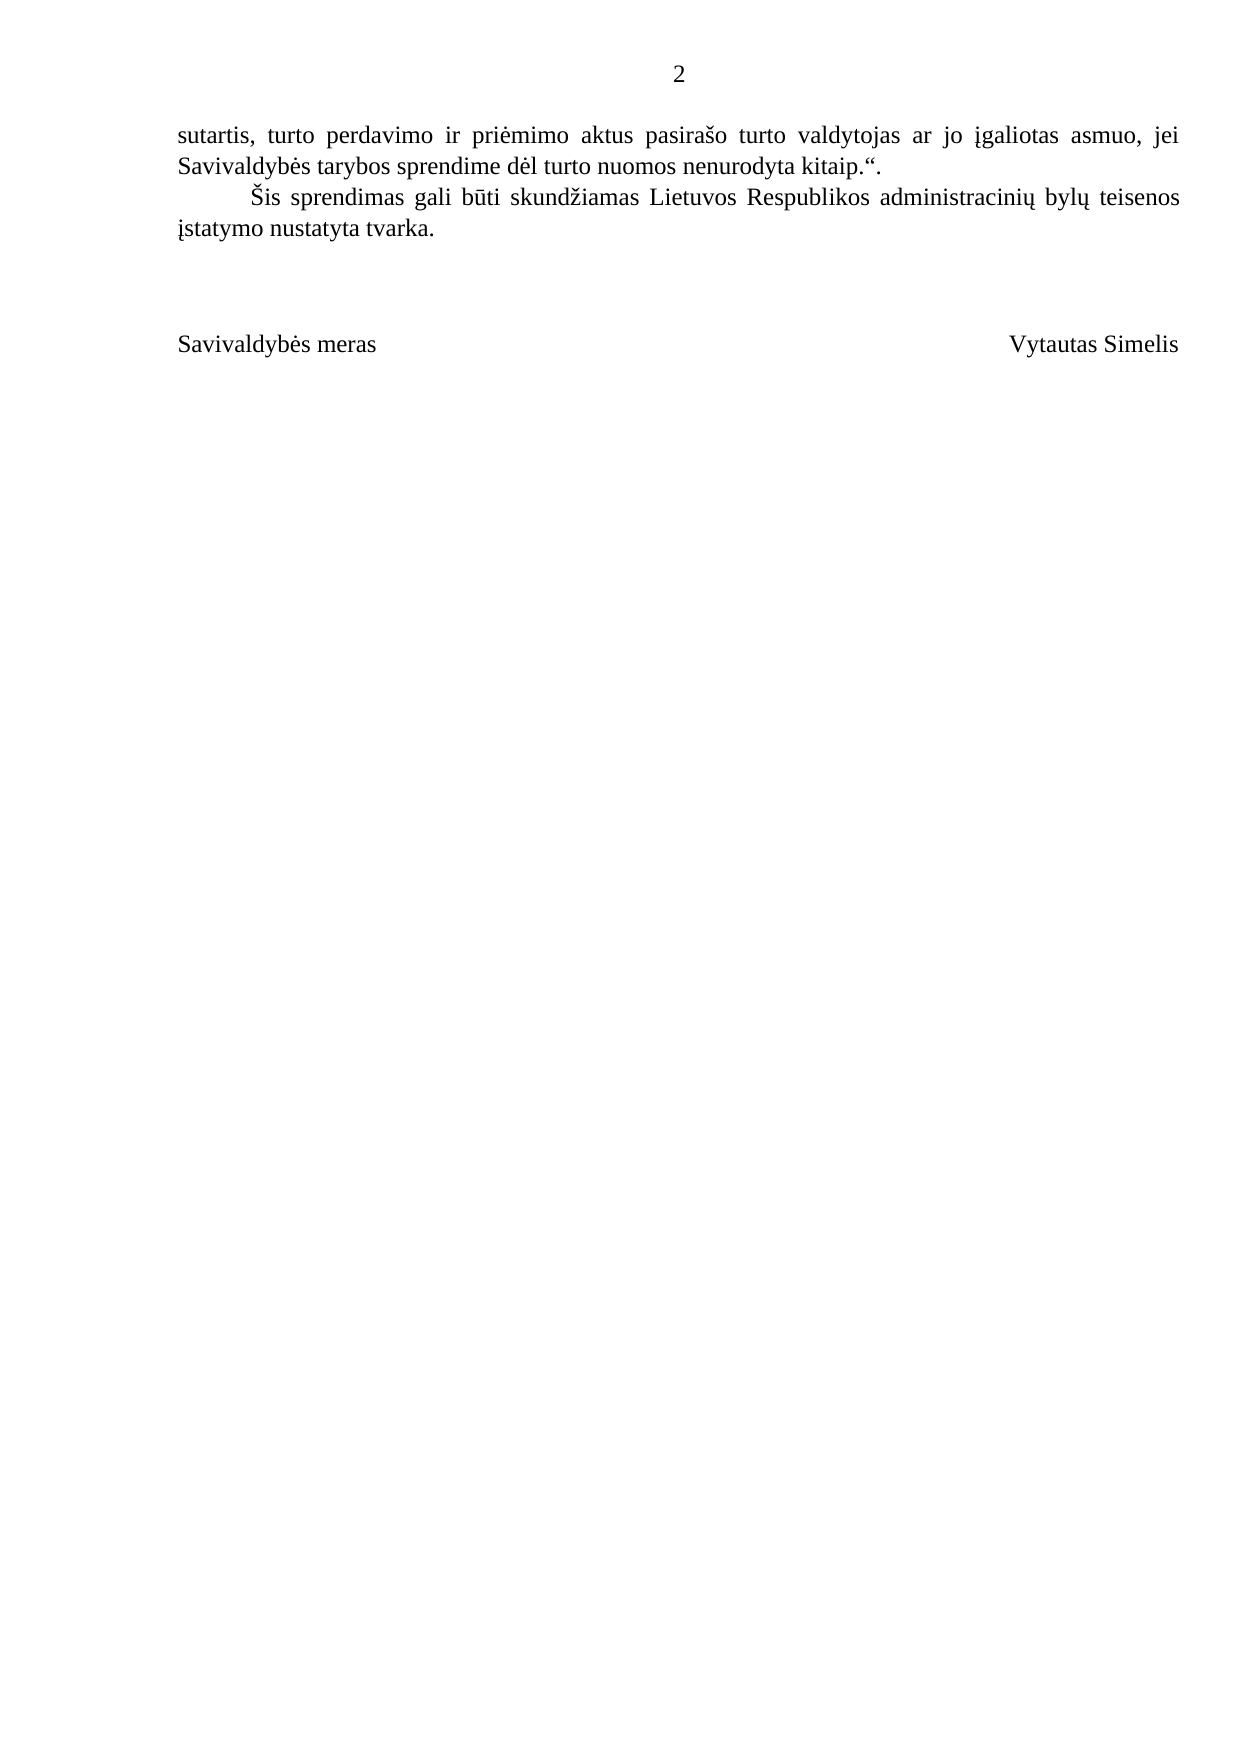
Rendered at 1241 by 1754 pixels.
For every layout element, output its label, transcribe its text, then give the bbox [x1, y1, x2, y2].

text Šis sprendimas gali būti skundžiamas Lietuvos Respublikos administracinių bylų teisenos įstatymo nustatyta tvarka. [177, 181, 1181, 243]
text Savivaldybės meras Vytautas Simelis [177, 329, 1181, 358]
text sutartis, turto perdavimo ir priėmimo aktus pasirašo turto valdytojas ar jo įgaliotas asmuo, jei Savivaldybės tarybos sprendime dėl turto nuomos nenurodyta kitaip.“. [177, 118, 1181, 181]
